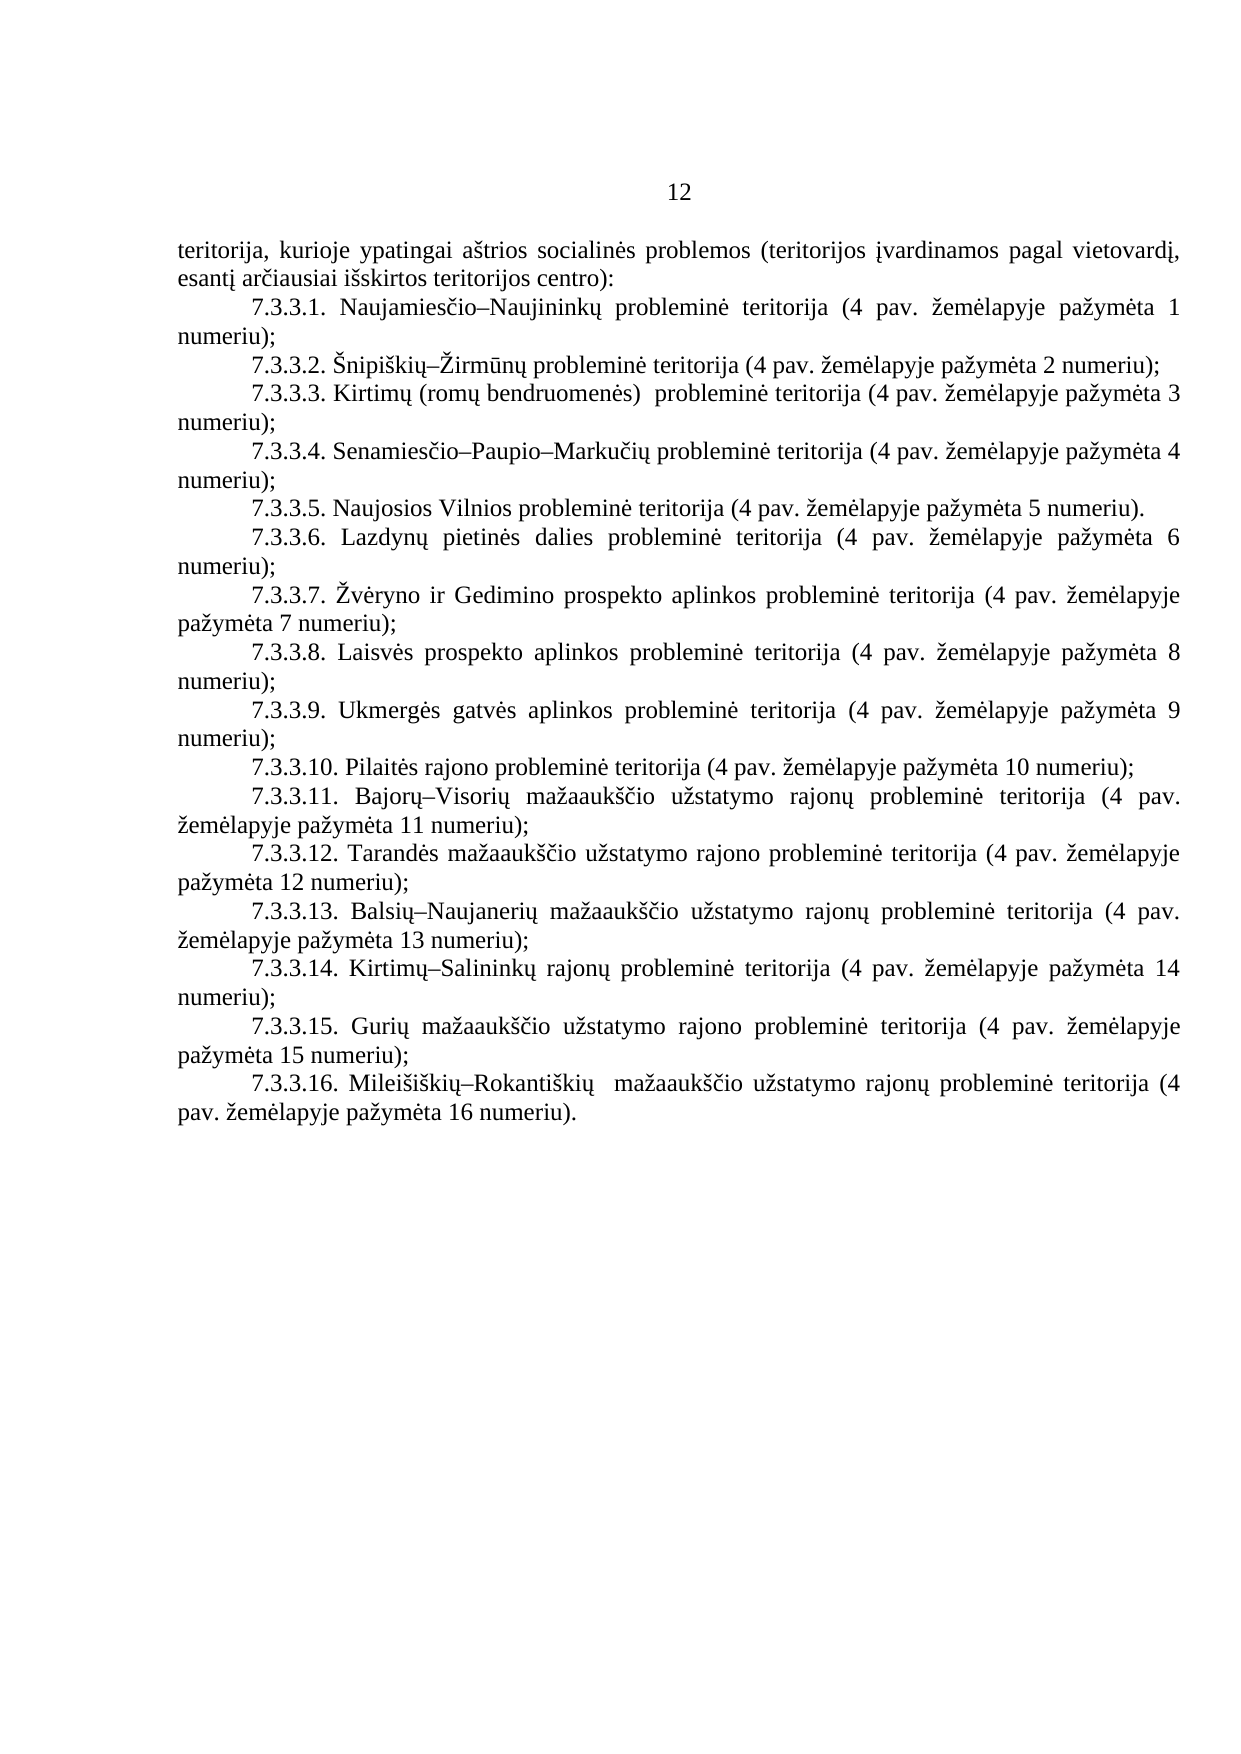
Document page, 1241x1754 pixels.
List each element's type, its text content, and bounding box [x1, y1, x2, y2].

text teritorija, kurioje ypatingai aštrios socialinės problemos (teritorijos įvardinamos pagal vietovardį, esantį arčiausiai išskirtos teritorijos centro): [177, 235, 1181, 292]
text 7.3.3.7. Žvėryno ir Gedimino prospekto aplinkos probleminė teritorija (4 pav. žemėlapyje pažymėta 7 numeriu); [177, 580, 1181, 637]
text 7.3.3.11. Bajorų–Visorių mažaaukščio užstatymo rajonų probleminė teritorija (4 pav. žemėlapyje pažymėta 11 numeriu); [177, 781, 1181, 838]
text 7.3.3.1. Naujamiesčio–Naujininkų probleminė teritorija (4 pav. žemėlapyje pažymėta 1 numeriu); [177, 292, 1181, 350]
text 7.3.3.5. Naujosios Vilnios probleminė teritorija (4 pav. žemėlapyje pažymėta 5 numeriu). [177, 493, 1181, 522]
text 7.3.3.13. Balsių–Naujanerių mažaaukščio užstatymo rajonų probleminė teritorija (4 pav. žemėlapyje pažymėta 13 numeriu); [177, 896, 1181, 953]
text 7.3.3.8. Laisvės prospekto aplinkos probleminė teritorija (4 pav. žemėlapyje pažymėta 8 numeriu); [177, 637, 1181, 695]
text 7.3.3.15. Gurių mažaaukščio užstatymo rajono probleminė teritorija (4 pav. žemėlapyje pažymėta 15 numeriu); [177, 1011, 1181, 1068]
text 7.3.3.3. Kirtimų (romų bendruomenės) probleminė teritorija (4 pav. žemėlapyje pažymėta 3 numeriu); [177, 378, 1181, 436]
text 7.3.3.4. Senamiesčio–Paupio–Markučių probleminė teritorija (4 pav. žemėlapyje pažymėta 4 numeriu); [177, 436, 1181, 493]
text 7.3.3.12. Tarandės mažaaukščio užstatymo rajono probleminė teritorija (4 pav. žemėlapyje pažymėta 12 numeriu); [177, 838, 1181, 896]
text 7.3.3.10. Pilaitės rajono probleminė teritorija (4 pav. žemėlapyje pažymėta 10 numeriu); [177, 752, 1181, 781]
text 7.3.3.14. Kirtimų–Salininkų rajonų probleminė teritorija (4 pav. žemėlapyje pažymėta 14 numeriu); [177, 953, 1181, 1011]
text 7.3.3.16. Mileišiškių–Rokantiškių mažaaukščio užstatymo rajonų probleminė teritorija (4 pav. žemėlapyje pažymėta 16 numeriu). [177, 1068, 1181, 1126]
text 7.3.3.9. Ukmergės gatvės aplinkos probleminė teritorija (4 pav. žemėlapyje pažymėta 9 numeriu); [177, 695, 1181, 752]
text 7.3.3.6. Lazdynų pietinės dalies probleminė teritorija (4 pav. žemėlapyje pažymėta 6 numeriu); [177, 522, 1181, 580]
text 7.3.3.2. Šnipiškių–Žirmūnų probleminė teritorija (4 pav. žemėlapyje pažymėta 2 numeriu); [177, 350, 1181, 378]
